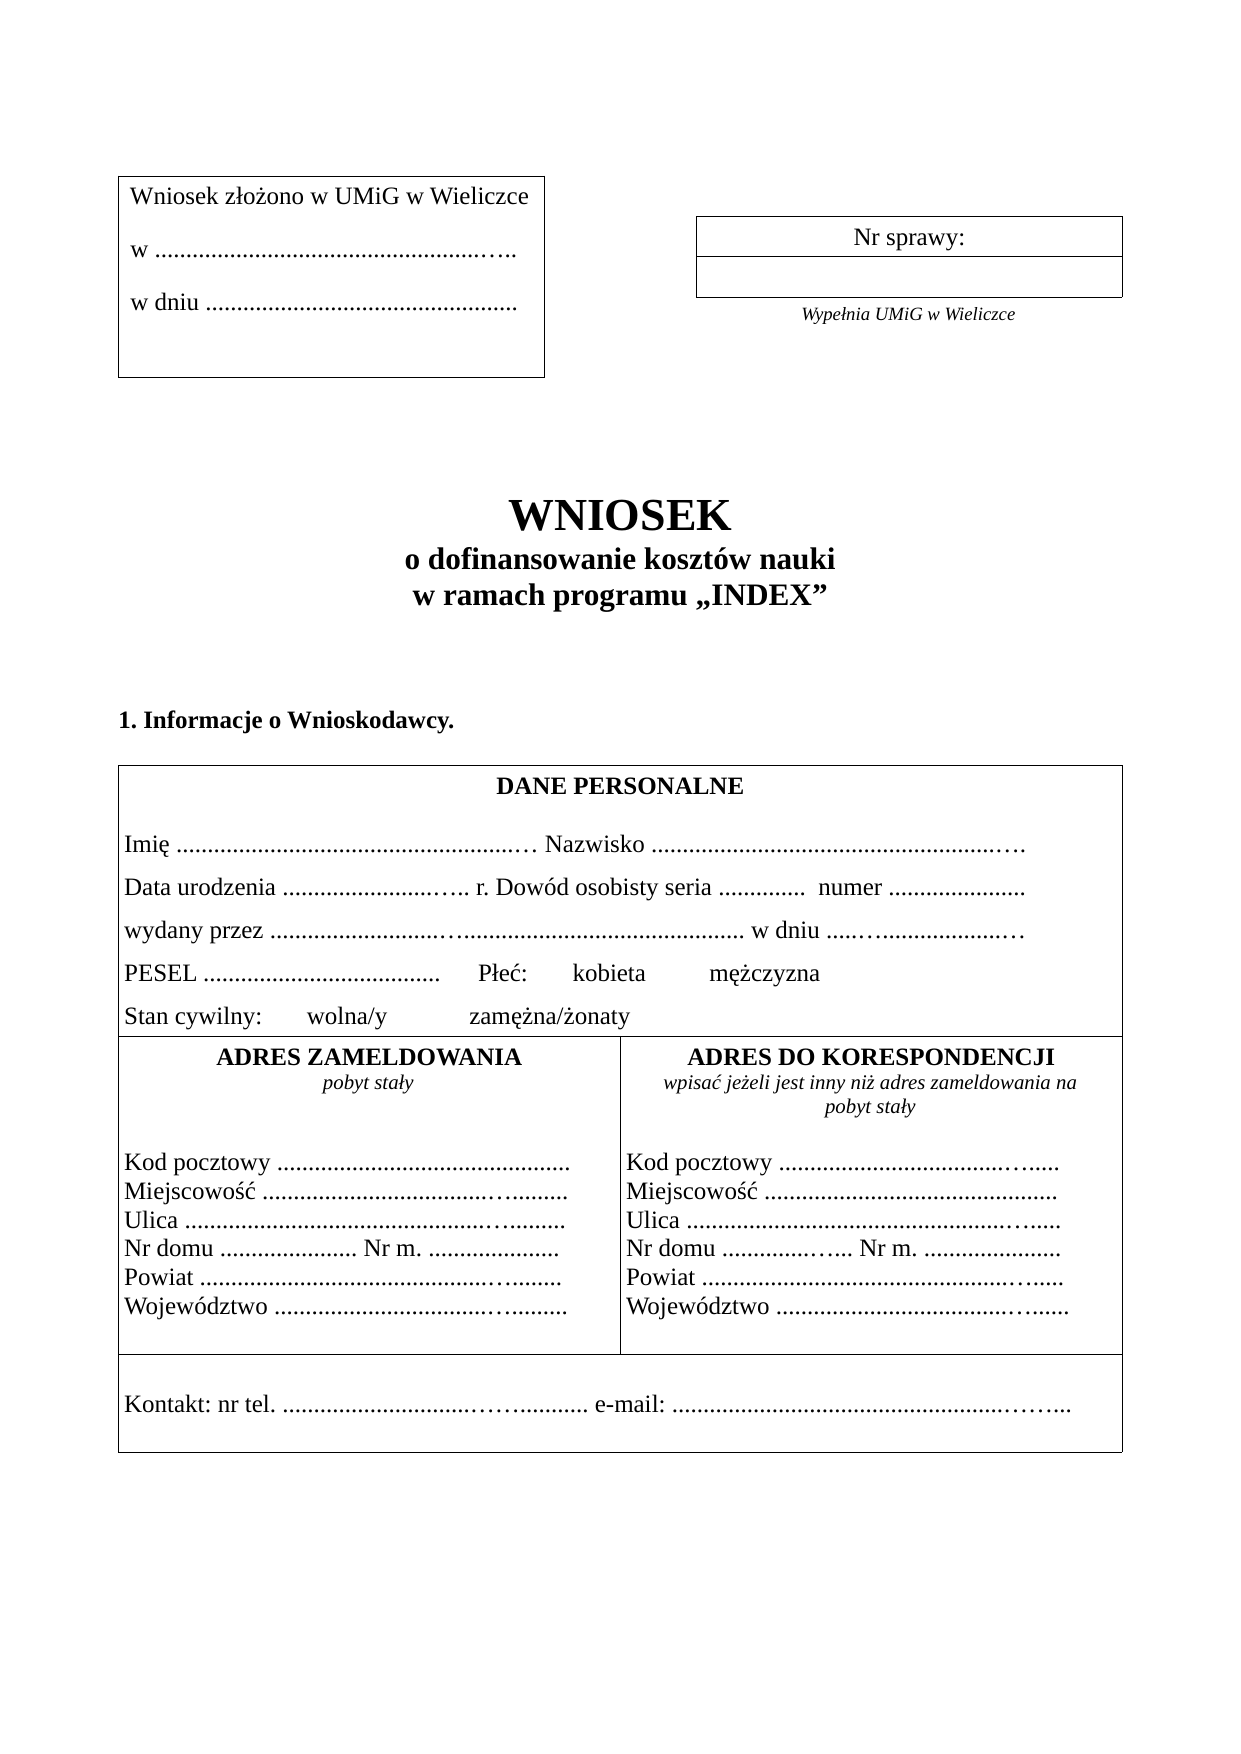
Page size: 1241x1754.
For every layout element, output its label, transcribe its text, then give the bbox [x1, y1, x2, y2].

table_cell Nr sprawy: [697, 217, 1122, 256]
table_header Wniosek złożono w UMiG w Wieliczce w ....................................................….. w dniu .................................................. [119, 177, 544, 377]
table_cell ADRES ZAMELDOWANIA pobyt stały Kod pocztowy ............................................... Miejscowość ....................................…......... Ulica ................................................…......... Nr domu ...................... Nr m. ..................... Powiat ..............................................…........ Województwo ..................................…......... [119, 1037, 620, 1354]
table_cell [545, 216, 696, 256]
text 1. Informacje o Wnioskodawcy. [118, 706, 1122, 734]
table_cell [545, 256, 696, 297]
text w ramach programu „INDEX” [118, 576, 1122, 612]
text WNIOSEK [118, 487, 1122, 540]
table_cell [696, 337, 1122, 377]
table_cell [545, 337, 696, 377]
text o dofinansowanie kosztów nauki [118, 540, 1122, 576]
table_header [545, 176, 696, 216]
table_cell ADRES DO KORESPONDENCJI wpisać jeżeli jest inny niż adres zameldowania na pobyt stały Kod pocztowy ....................................…..... Miejscowość ............................................... Ulica ...................................................…..... Nr domu ..............…... Nr m. ...................... Powiat .................................................…..... Województwo .....................................…...... [621, 1037, 1122, 1354]
table_header [696, 176, 1122, 216]
table_cell Kontakt: nr tel. ..............................……........... e-mail: .....................................................……... [119, 1355, 1122, 1452]
table_header DANE PERSONALNE Imię ......................................................… Nazwisko .......................................................…. Data urodzenia ........................….. r. Dowód osobisty seria .............. numer ...................... wydany przez ...........................…............................................. w dniu .....…...................… PESEL ...................................... Płeć:  kobieta  mężczyzna Stan cywilny:  wolna/y  zamężna/żonaty [119, 766, 1122, 1036]
table_cell [697, 257, 1122, 297]
table_cell Wypełnia UMiG w Wieliczce [696, 298, 1122, 337]
table_cell [545, 297, 696, 337]
